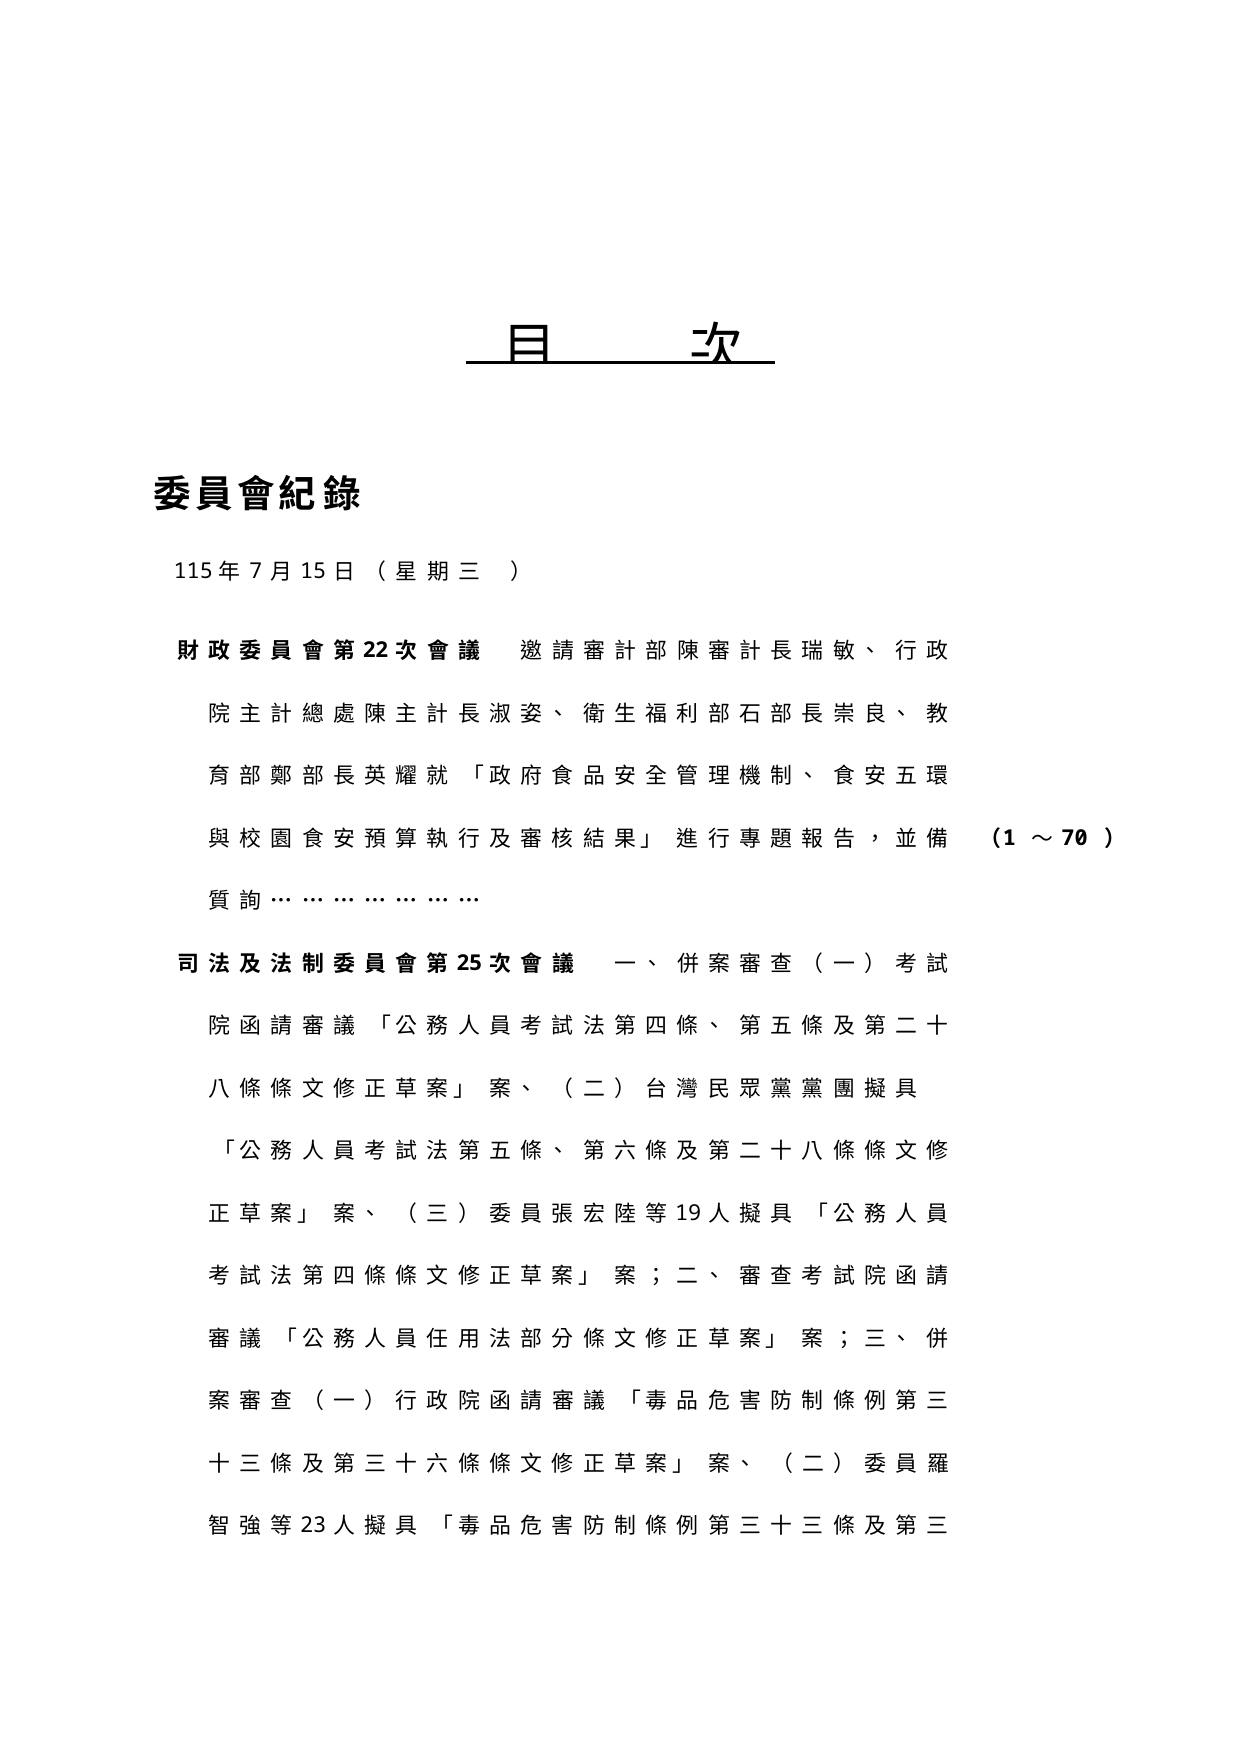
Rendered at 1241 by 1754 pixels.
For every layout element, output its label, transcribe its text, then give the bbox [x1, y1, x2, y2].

table_cell （ [967, 618, 986, 931]
table_cell 1 [986, 618, 1023, 931]
table_header 目 次 [466, 281, 774, 361]
table_cell 71 [986, 931, 1023, 1556]
table_cell 財政委員會第22次會議 邀請審計部陳審計長瑞敏、行政院主計總處陳主計長淑姿、衛生福利部石部長崇良、教育部鄭部長英耀就「政府食品安全管理機制、食安五環與校園食安預算執行及審核結果」進行專題報告，並備質詢………………… [150, 618, 967, 931]
table_cell ） [1091, 618, 1108, 931]
table_cell ） [1091, 931, 1108, 1556]
table_cell 司法及法制委員會第25次會議 一、併案審查（一）考試院函請審議「公務人員考試法第四條、第五條及第二十八條條文修正草案」案、（二）台灣民眾黨黨團擬具「公務人員考試法第五條、第六條及第二十八條條文修正草案」案、（三）委員張宏陸等19人擬具「公務人員考試法第四條條文修正草案」案；二、審查考試院函請審議「公務人員任用法部分條文修正草案」案；三、併案審查（一）行政院函請審議「毒品危害防制條例第三十三條及第三十六條條文修正草案」案、（二）委員羅智強等23人擬具「毒品危害防制條例第三十三條及第三 [150, 931, 967, 1556]
table_header 委員會紀錄 115年7月15日（星期三 ） [150, 443, 1108, 618]
table_cell [1023, 931, 1053, 1556]
table_cell （ [967, 931, 986, 1556]
table_cell ～ [1023, 618, 1053, 931]
table_cell 70 [1053, 618, 1091, 931]
table_cell [1053, 931, 1091, 1556]
